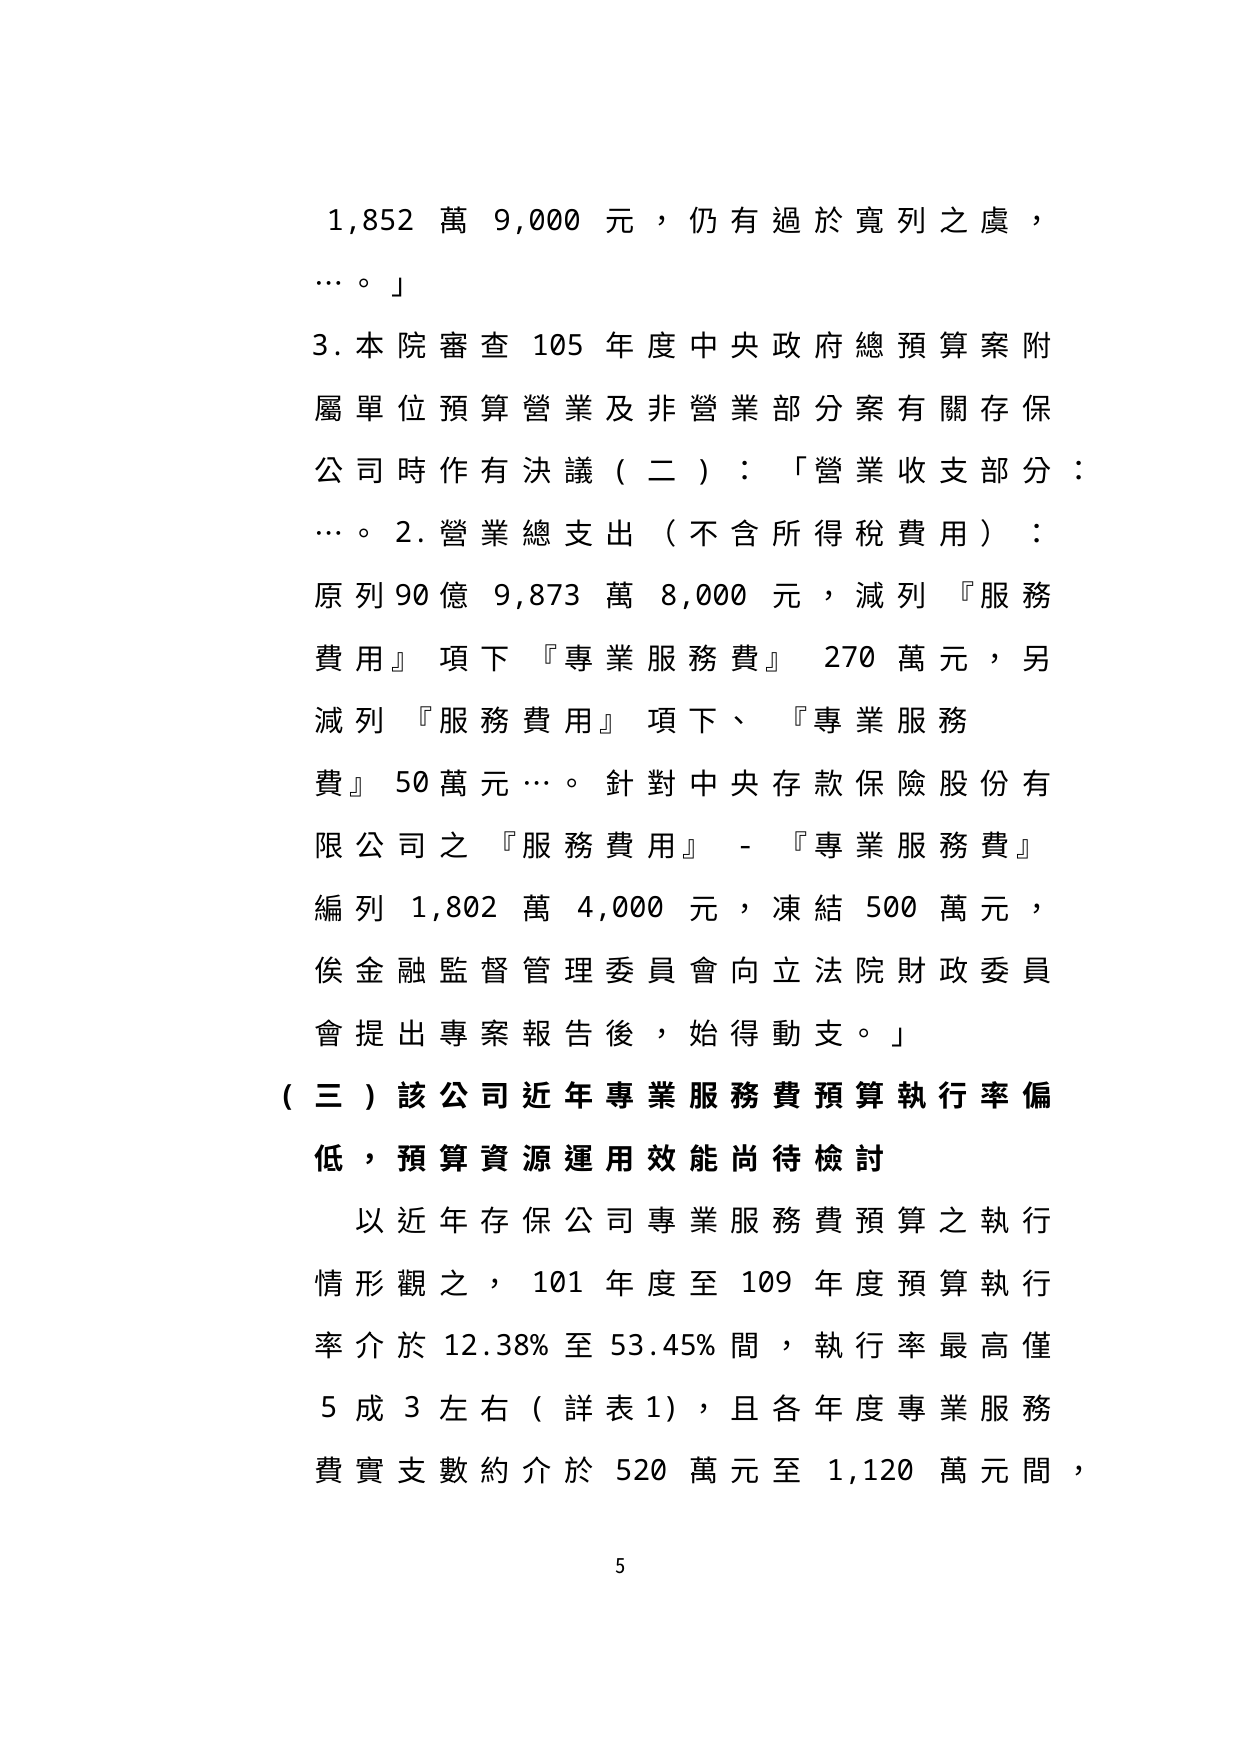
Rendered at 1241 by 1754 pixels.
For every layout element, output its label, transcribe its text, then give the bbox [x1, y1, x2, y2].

text 3.本院審查105年度中央政府總預算案附屬單位預算營業及非營業部分案有關存保公司時作有決議(二)：「營業收支部分：…。2.營業總支出（不含所得稅費用）：原列90億9,873萬8,000元，減列『服務費用』項下『專業服務費』270萬元，另減列『服務費用』項下、『專業服務費』50萬元…。針對中央存款保險股份有限公司之『服務費用』-『專業服務費』編列1,802萬4,000元，凍結500萬元，俟金融監督管理委員會向立法院財政委員會提出專案報告後，始得動支。」 [271, 302, 1058, 1052]
text (三)該公司近年專業服務費預算執行率偏低，預算資源運用效能尚待檢討 [242, 1052, 1058, 1177]
text 以近年存保公司專業服務費預算之執行情形觀之，101年度至109年度預算執行率介於12.38%至53.45%間，執行率最高僅5成3左右(詳表1)，且各年度專業服務費實支數約介於520萬元至1,120萬元間，均遠低於預算數，主要係近年來未發生履行保險責任案件，致履保險責任所需之「工程及管理諮詢服務費」及委聘財務顧問公司評估資產負債損失等費用尚無需動支等因素所致，仍宜依本院上開決議，通盤檢討預算編列與計畫執行未能契合情形，以避免影響預算資源運用效能。 [271, 1177, 1058, 1490]
text 1,852萬9,000元，仍有過於寬列之虞，…。」 [271, 177, 1058, 302]
